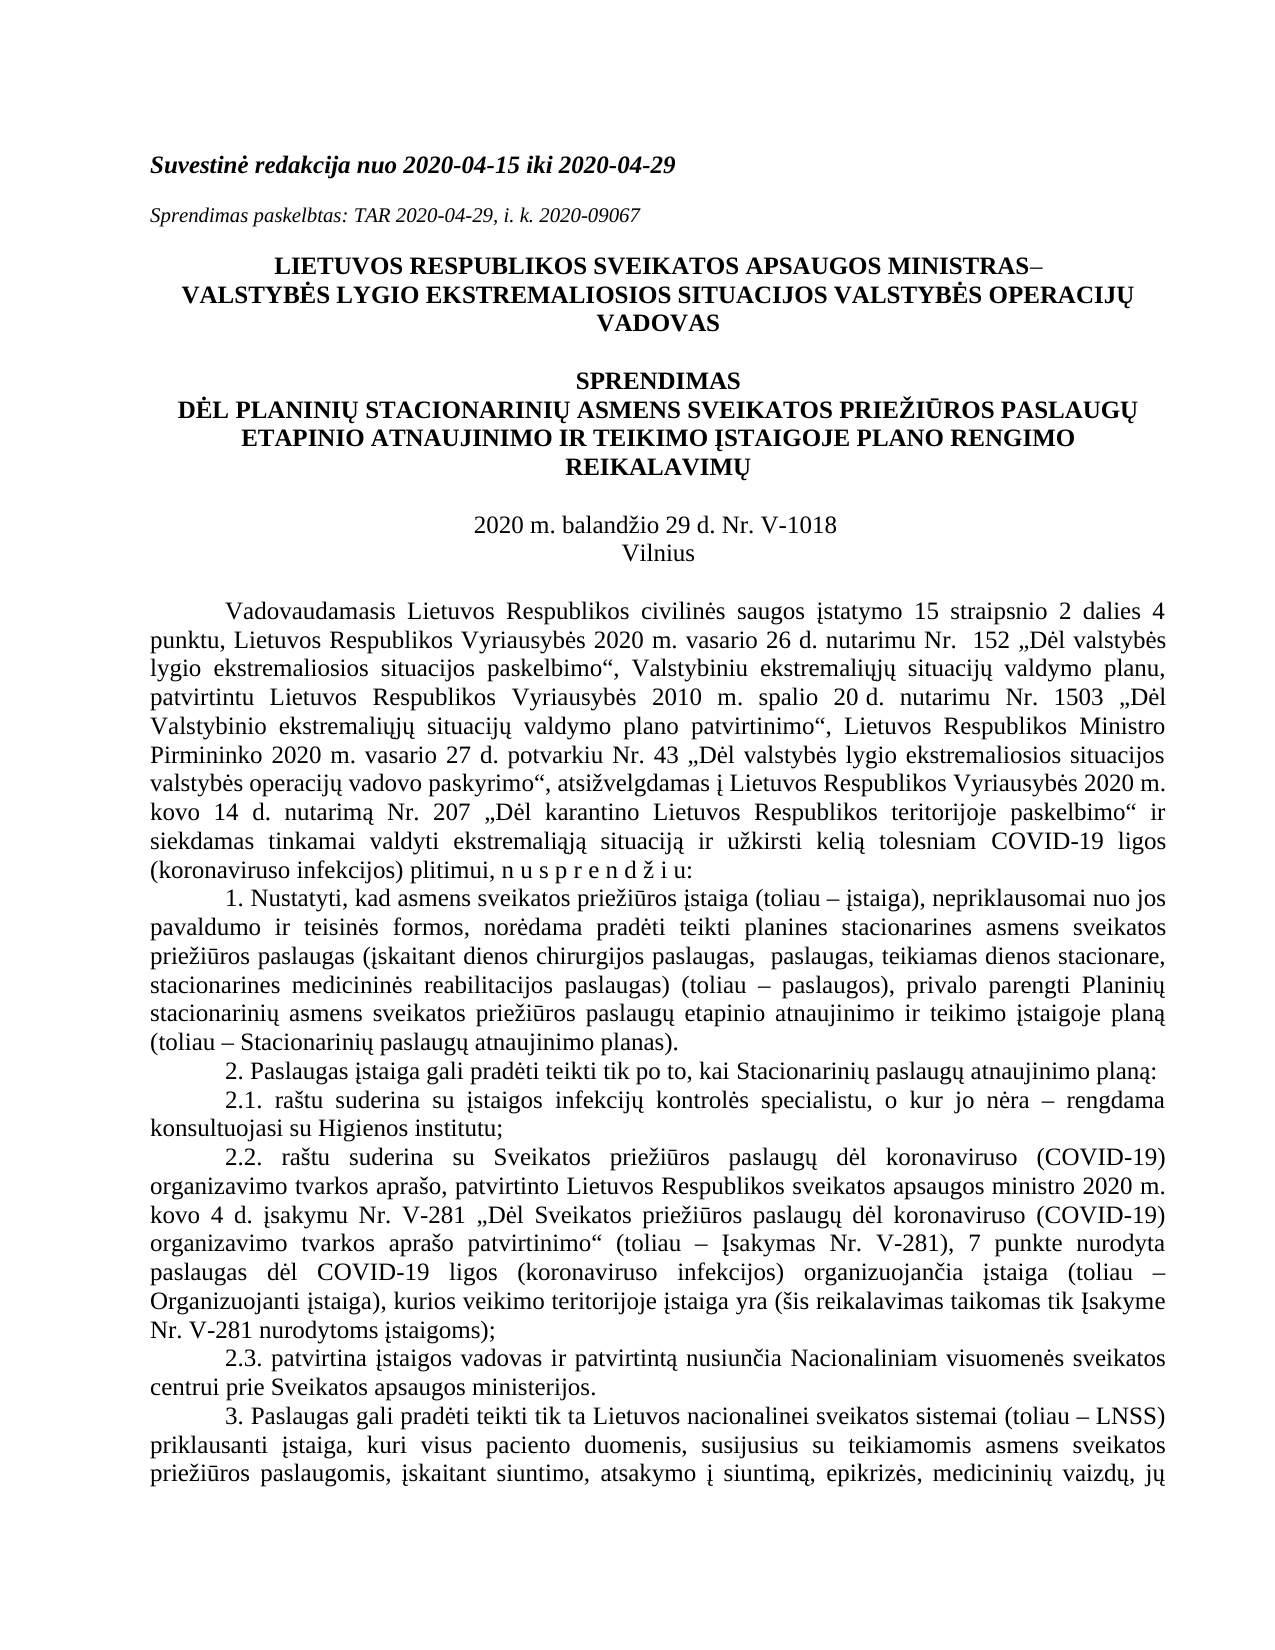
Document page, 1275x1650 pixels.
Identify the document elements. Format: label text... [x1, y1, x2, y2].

text Vilnius [150, 538, 1167, 567]
text 2. Paslaugas įstaiga gali pradėti teikti tik po to, kai Stacionarinių paslaugų atnaujinimo planą: [150, 1056, 1167, 1085]
text Sprendimas paskelbtas: TAR 2020-04-29, i. k. 2020-09067 [150, 203, 1167, 227]
text 2.3. patvirtina įstaigos vadovas ir patvirtintą nusiunčia Nacionaliniam visuomenės sveikatos centrui prie Sveikatos apsaugos ministerijos. [150, 1343, 1167, 1401]
text 2.1. raštu suderina su įstaigos infekcijų kontrolės specialistu, o kur jo nėra – rengdama konsultuojasi su Higienos institutu; [150, 1085, 1167, 1142]
text LIETUVOS RESPUBLIKOS SVEIKATOS APSAUGOS MINISTRAS– [150, 251, 1167, 280]
text 3. Paslaugas gali pradėti teikti tik ta Lietuvos nacionalinei sveikatos sistemai (toliau – LNSS) priklausanti įstaiga, kuri visus paciento duomenis, susijusius su teikiamomis asmens sveikatos priežiūros paslaugomis, įskaitant siuntimo, atsakymo į siuntimą, epikrizės, medicininių vaizdų, jų [150, 1401, 1167, 1487]
text Suvestinė redakcija nuo 2020-04-15 iki 2020-04-29 [150, 150, 1167, 179]
text DĖL PLANINIŲ STACIONARINIŲ ASMENS SVEIKATOS PRIEŽIŪROS PASLAUGŲ ETAPINIO ATNAUJINIMO IR TEIKIMO ĮSTAIGOJE PLANO RENGIMO REIKALAVIMŲ [150, 395, 1167, 481]
text 2020 m. balandžio 29 d. Nr. V-1018 [150, 510, 1167, 538]
text 1. Nustatyti, kad asmens sveikatos priežiūros įstaiga (toliau – įstaiga), nepriklausomai nuo jos pavaldumo ir teisinės formos, norėdama pradėti teikti planines stacionarines asmens sveikatos priežiūros paslaugas (įskaitant dienos chirurgijos paslaugas, paslaugas, teikiamas dienos stacionare, stacionarines medicininės reabilitacijos paslaugas) (toliau – paslaugos), privalo parengti Planinių stacionarinių asmens sveikatos priežiūros paslaugų etapinio atnaujinimo ir teikimo įstaigoje planą (toliau – Stacionarinių paslaugų atnaujinimo planas). [150, 883, 1167, 1056]
text 2.2. raštu suderina su Sveikatos priežiūros paslaugų dėl koronaviruso (COVID-19) organizavimo tvarkos aprašo, patvirtinto Lietuvos Respublikos sveikatos apsaugos ministro 2020 m. kovo 4 d. įsakymu Nr. V-281 „Dėl Sveikatos priežiūros paslaugų dėl koronaviruso (COVID-19) organizavimo tvarkos aprašo patvirtinimo“ (toliau – Įsakymas Nr. V-281), 7 punkte nurodyta paslaugas dėl COVID-19 ligos (koronaviruso infekcijos) organizuojančia įstaiga (toliau – Organizuojanti įstaiga), kurios veikimo teritorijoje įstaiga yra (šis reikalavimas taikomas tik Įsakyme Nr. V-281 nurodytoms įstaigoms); [150, 1142, 1167, 1343]
text Vadovaudamasis Lietuvos Respublikos civilinės saugos įstatymo 15 straipsnio 2 dalies 4 punktu, Lietuvos Respublikos Vyriausybės 2020 m. vasario 26 d. nutarimu Nr. 152 „Dėl valstybės lygio ekstremaliosios situacijos paskelbimo“, Valstybiniu ekstremaliųjų situacijų valdymo planu, patvirtintu Lietuvos Respublikos Vyriausybės 2010 m. spalio 20 d. nutarimu Nr. 1503 „Dėl Valstybinio ekstremaliųjų situacijų valdymo plano patvirtinimo“, Lietuvos Respublikos Ministro Pirmininko 2020 m. vasario 27 d. potvarkiu Nr. 43 „Dėl valstybės lygio ekstremaliosios situacijos valstybės operacijų vadovo paskyrimo“, atsižvelgdamas į Lietuvos Respublikos Vyriausybės 2020 m. kovo 14 d. nutarimą Nr. 207 „Dėl karantino Lietuvos Respublikos teritorijoje paskelbimo“ ir siekdamas tinkamai valdyti ekstremaliąją situaciją ir užkirsti kelią tolesniam COVID-19 ligos (koronaviruso infekcijos) plitimui, n u s p r e n d ž i u: [150, 596, 1167, 883]
text SPRENDIMAS [150, 366, 1167, 395]
text VALSTYBĖS LYGIO EKSTREMALIOSIOS SITUACIJOS VALSTYBĖS OPERACIJŲ VADOVAS [150, 280, 1167, 337]
